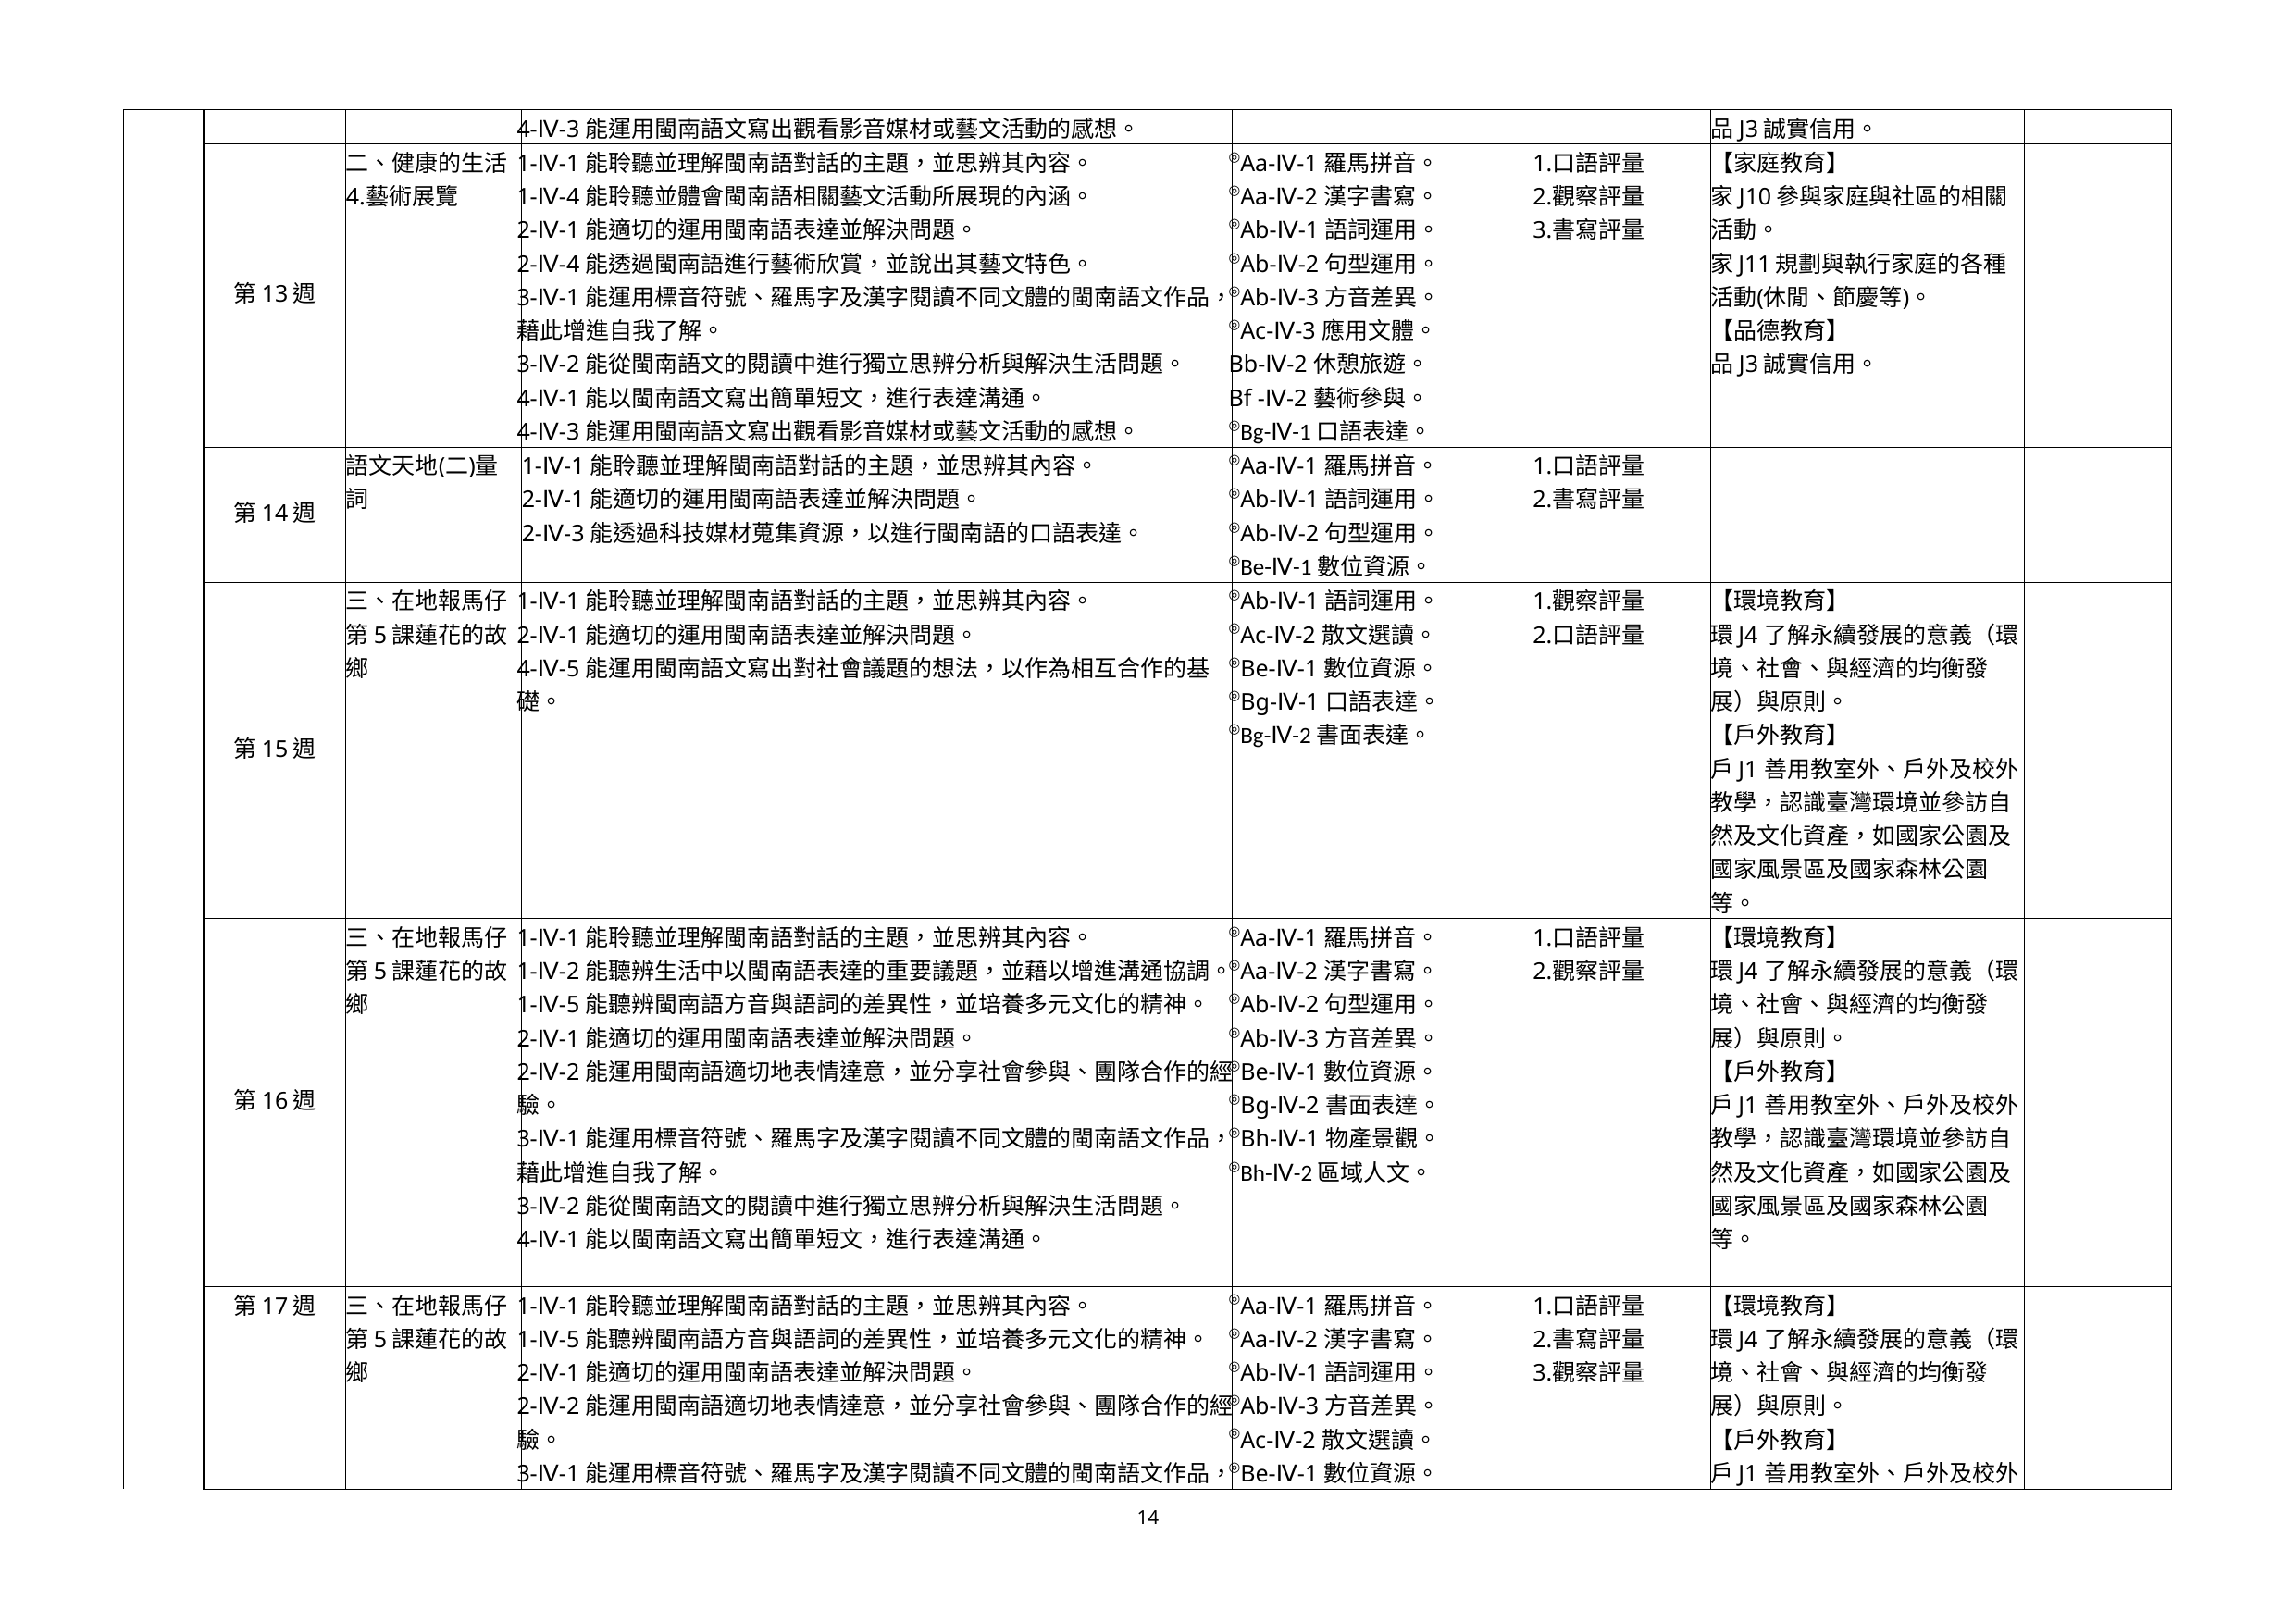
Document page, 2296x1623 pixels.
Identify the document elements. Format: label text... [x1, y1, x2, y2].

table_cell ◎Aa-Ⅳ-1 羅馬拼音。 ◎Ab-Ⅳ-1 語詞運用。 ◎Ab-Ⅳ-2 句型運用。 ◎Be-Ⅳ-1 數位資源。 [1233, 448, 1533, 582]
table_cell 【環境教育】 環J4 了解永續發展的意義（環境、社會、與經濟的均衡發展）與原則。 【戶外教育】 戶J1 善用教室外、戶外及校外 [1711, 1287, 2024, 1488]
table_cell 二、健康的生活 4.藝術展覽 [346, 144, 521, 447]
table_cell 第16週 [205, 919, 345, 1286]
table_cell 三、在地報馬仔 第5課蓮花的故鄉 [346, 919, 521, 1286]
table_cell 【環境教育】 環J4 了解永續發展的意義（環境、社會、與經濟的均衡發展）與原則。 【戶外教育】 戶J1 善用教室外、戶外及校外教學，認識臺灣環境並參訪自然及文化資產，如國家公園及國家風景區及國家森林公園等。 [1711, 919, 2024, 1286]
table_cell 第13週 [205, 144, 345, 447]
table_cell 1.口語評量 2.書寫評量 3.觀察評量 [1533, 1287, 1710, 1488]
table_cell [2025, 144, 2171, 447]
table_cell ◎Aa-Ⅳ-1 羅馬拼音。 ◎Aa-Ⅳ-2 漢字書寫。 ◎Ab-Ⅳ-2 句型運用。 ◎Ab-Ⅳ-3 方音差異。 ◎Be-Ⅳ-1 數位資源。 ◎Bg-Ⅳ-2 書面表達。 ◎Bh-Ⅳ-1 物產景觀。 ◎Bh-Ⅳ-2 區域人文。 [1233, 919, 1533, 1286]
table_cell 1.口語評量 2.觀察評量 3.書寫評量 [1533, 144, 1710, 447]
table_cell 二、健康的生活 4.藝術展覽 [346, 110, 521, 143]
table_cell [2025, 1287, 2171, 1488]
table_cell 第15週 [205, 583, 345, 918]
table_cell 【家庭教育】 家 J10參與家庭與社區的相關活動。 家J11規劃與執行家庭的各種活動(休閒、節慶等)。 【品德教育】 品 J3誠實信用。 [1711, 144, 2024, 447]
table_cell 1-Ⅳ-1 能聆聽並理解閩南語對話的主題，並思辨其內容。 1-Ⅳ-5 能聽辨閩南語方音與語詞的差異性，並培養多元文化的精神。 2-Ⅳ-1 能適切的運用閩南語表達並解決問題。 2-Ⅳ-2 能運用閩南語適切地表情達意，並分享社會參與、團隊合作的經驗。 3-Ⅳ-1 能運用標音符號、羅馬字及漢字閱讀不同文體的閩南語文作品，藉此增進自我了解。 4-Ⅳ-1 能以閩南語文寫出簡單短文，進行表達溝通。 4-Ⅳ-5 能運用閩南語文寫出對社會議題的想法，以作為相互合作的基礎。 [522, 1287, 1232, 1488]
table_cell [2025, 448, 2171, 582]
table_cell 1-Ⅳ-4 能聆聽並體會閩南語相關藝文活動所展現的內涵。 2-Ⅳ-1 能適切的運用閩南語表達並解決問題。 2-Ⅳ-4 能透過閩南語進行藝術欣賞，並說出其藝文特色。 3-Ⅳ-1 能運用標音符號、羅馬字及漢字閱讀不同文體的閩南語文作品，藉此增進自我了解。 4-Ⅳ-1 能以閩南語文寫出簡單短文，進行表達溝通。 4-Ⅳ-3 能運用閩南語文寫出觀看影音媒材或藝文活動的感想。 [522, 110, 1232, 143]
table_cell 1.口語評量 2.觀察評量 [1533, 919, 1710, 1286]
table_cell ◎Ab-Ⅳ-1 語詞運用。 ◎Ac-Ⅳ-2 散文選讀。 ◎Be-Ⅳ-1 數位資源。 ◎Bg-Ⅳ-1 口語表達。 ◎Bg-Ⅳ-2 書面表達。 [1233, 583, 1533, 918]
table_cell [2025, 110, 2171, 143]
table_cell 語文天地(二)量詞 [346, 448, 521, 582]
table_cell [2025, 583, 2171, 918]
table_cell [1711, 448, 2024, 582]
table_cell 1.口語評量 2.書寫評量 [1533, 448, 1710, 582]
table_cell 1-Ⅳ-1 能聆聽並理解閩南語對話的主題，並思辨其內容。 1-Ⅳ-2 能聽辨生活中以閩南語表達的重要議題，並藉以增進溝通協調。 1-Ⅳ-5 能聽辨閩南語方音與語詞的差異性，並培養多元文化的精神。 2-Ⅳ-1 能適切的運用閩南語表達並解決問題。 2-Ⅳ-2 能運用閩南語適切地表情達意，並分享社會參與、團隊合作的經驗。 3-Ⅳ-1 能運用標音符號、羅馬字及漢字閱讀不同文體的閩南語文作品，藉此增進自我了解。 3-Ⅳ-2 能從閩南語文的閱讀中進行獨立思辨分析與解決生活問題。 4-Ⅳ-1 能以閩南語文寫出簡單短文，進行表達溝通。 [522, 919, 1232, 1286]
table_cell 1-Ⅳ-1 能聆聽並理解閩南語對話的主題，並思辨其內容。 1-Ⅳ-4 能聆聽並體會閩南語相關藝文活動所展現的內涵。 2-Ⅳ-1 能適切的運用閩南語表達並解決問題。 2-Ⅳ-4 能透過閩南語進行藝術欣賞，並說出其藝文特色。 3-Ⅳ-1 能運用標音符號、羅馬字及漢字閱讀不同文體的閩南語文作品，藉此增進自我了解。 3-Ⅳ-2 能從閩南語文的閱讀中進行獨立思辨分析與解決生活問題。 4-Ⅳ-1 能以閩南語文寫出簡單短文，進行表達溝通。 4-Ⅳ-3 能運用閩南語文寫出觀看影音媒材或藝文活動的感想。 [522, 144, 1232, 447]
table_cell 1.觀察評量 2.口語評量 [1533, 583, 1710, 918]
table_cell 品 J3誠實信用。 [1711, 110, 2024, 143]
table_cell ◎Aa-Ⅳ-1 羅馬拼音。 ◎Aa-Ⅳ-2 漢字書寫。 ◎Ab-Ⅳ-1 語詞運用。 ◎Ab-Ⅳ-2 句型運用。 ◎Ab-Ⅳ-3 方音差異。 ◎Ac-Ⅳ-3 應用文體。 Bb-Ⅳ-2 休憩旅遊。 Bf -Ⅳ-2 藝術參與。 ◎Bg-Ⅳ-1 口語表達。 [1233, 144, 1533, 447]
table_cell ◎Aa-Ⅳ-1 羅馬拼音。 ◎Ab-Ⅳ-1 語詞運用。 ◎Ab-Ⅳ-3 方音差異。 Bb-Ⅳ-2 休憩旅遊。 Bf -Ⅳ-2 藝術參與。 ◎Bg-Ⅳ-1 口語表達。 [1233, 110, 1533, 143]
table_cell 三、在地報馬仔 第5課蓮花的故鄉 [346, 583, 521, 918]
table_cell 1-Ⅳ-1 能聆聽並理解閩南語對話的主題，並思辨其內容。 2-Ⅳ-1 能適切的運用閩南語表達並解決問題。 2-Ⅳ-3 能透過科技媒材蒐集資源，以進行閩南語的口語表達。 [522, 448, 1232, 582]
table_cell 1-Ⅳ-1 能聆聽並理解閩南語對話的主題，並思辨其內容。 2-Ⅳ-1 能適切的運用閩南語表達並解決問題。 4-Ⅳ-5 能運用閩南語文寫出對社會議題的想法，以作為相互合作的基礎。 [522, 583, 1232, 918]
table_cell 第14週 [205, 448, 345, 582]
table_cell 三、在地報馬仔 第5課蓮花的故鄉 [346, 1287, 521, 1488]
table_cell [205, 110, 345, 143]
table_cell ◎Aa-Ⅳ-1 羅馬拼音。 ◎Aa-Ⅳ-2 漢字書寫。 ◎Ab-Ⅳ-1 語詞運用。 ◎Ab-Ⅳ-3 方音差異。 ◎Ac-Ⅳ-2 散文選讀。 ◎Be-Ⅳ-1 數位資源。 ◎Bg-Ⅳ-1 口語表達。 ◎Bg-Ⅳ-2 書面表達。 ◎Bh-Ⅳ-1 物產景觀。 ◎Bh-Ⅳ-2 區域人文。 [1233, 1287, 1533, 1488]
table_cell 第17週 [205, 1287, 345, 1488]
table_cell [2025, 919, 2171, 1286]
table_cell [1533, 110, 1710, 143]
table_cell 【環境教育】 環J4 了解永續發展的意義（環境、社會、與經濟的均衡發展）與原則。 【戶外教育】 戶J1 善用教室外、戶外及校外教學，認識臺灣環境並參訪自然及文化資產，如國家公園及國家風景區及國家森林公園等。 [1711, 583, 2024, 918]
